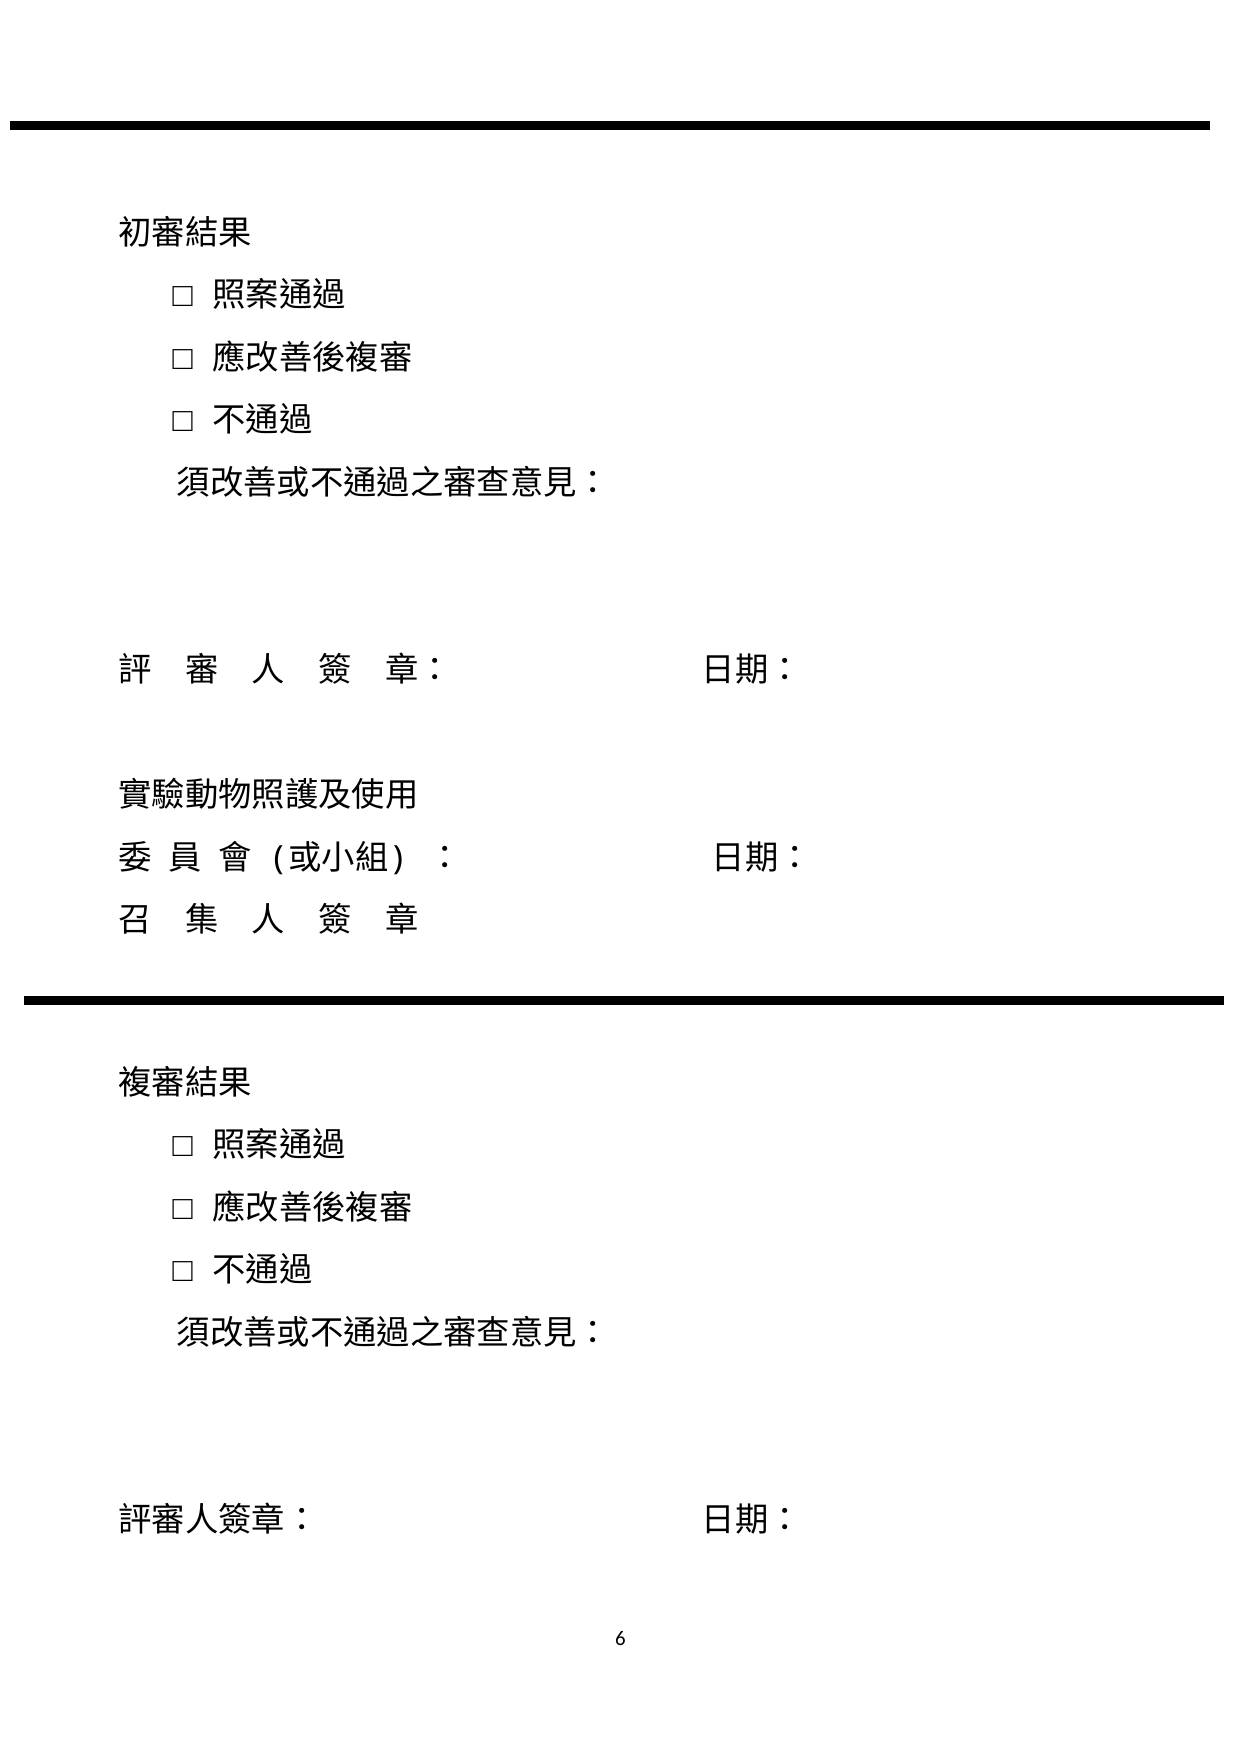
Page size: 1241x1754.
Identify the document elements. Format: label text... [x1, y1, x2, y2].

text 實驗動物照護及使用 [118, 751, 1122, 813]
text 複審結果 [118, 1038, 1122, 1101]
text 召 集 人 簽 章 [118, 876, 1122, 938]
text 委 員 會 (或小組) ： 日期： [118, 813, 1122, 876]
text 評 審 人 簽 章： 日期： [118, 626, 1122, 688]
text □ 照案通過 [143, 251, 1122, 313]
text □ 不通過 [143, 1226, 1122, 1288]
text □ 照案通過 [143, 1101, 1122, 1163]
text □ 不通過 [143, 376, 1122, 438]
text 初審結果 [118, 188, 1122, 251]
text 須改善或不通過之審查意見： [118, 1288, 1122, 1351]
text 評審人簽章： 日期： [118, 1476, 1122, 1538]
text □ 應改善後複審 [143, 313, 1122, 376]
text □ 應改善後複審 [143, 1163, 1122, 1226]
text 須改善或不通過之審查意見： [118, 438, 1122, 501]
